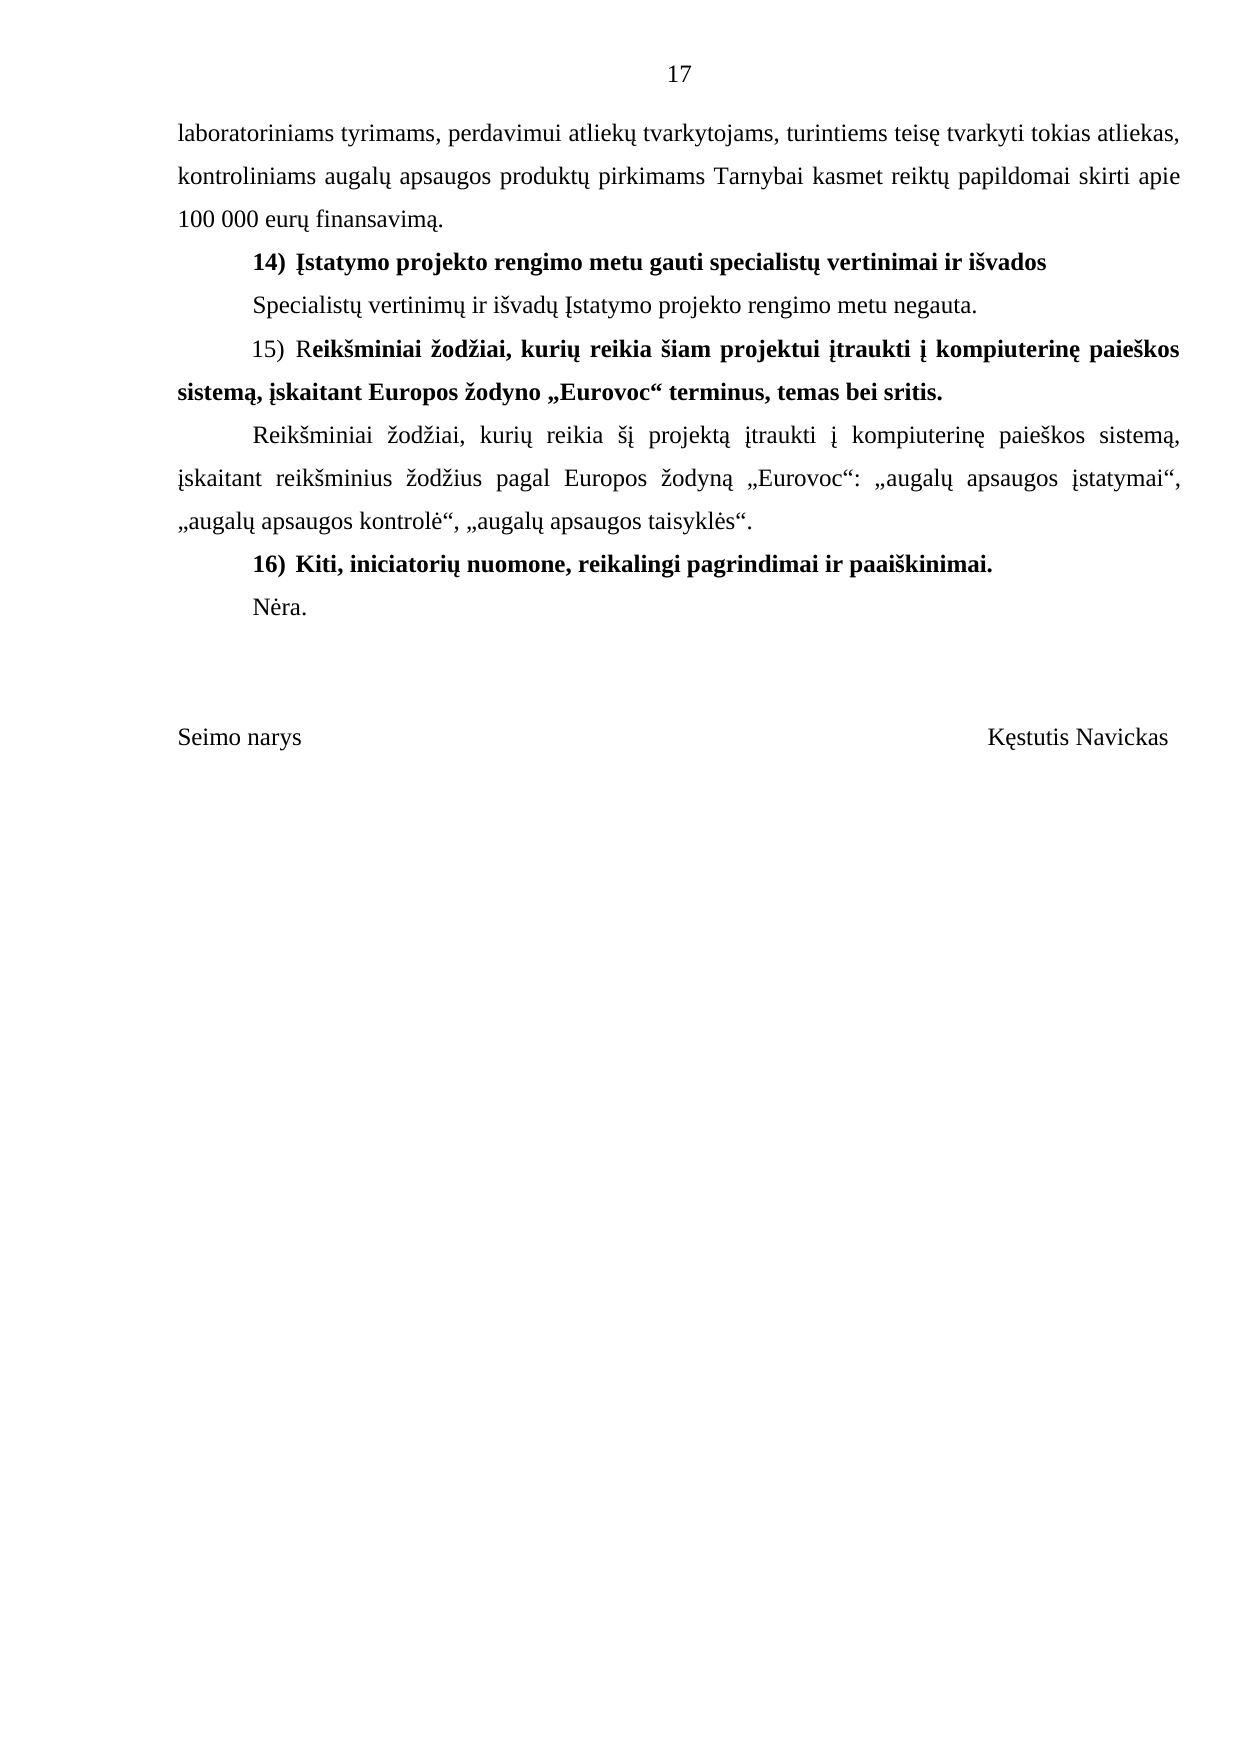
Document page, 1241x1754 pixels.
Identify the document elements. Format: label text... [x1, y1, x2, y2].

list Reikšminiai žodžiai, kurių reikia šiam projektui įtraukti į kompiuterinę paieškos sistemą, įskaitant Europos žodyno „Eurovoc“ terminus, temas bei sritis. [177, 334, 1181, 406]
text laboratoriniams tyrimams, perdavimui atliekų tvarkytojams, turintiems teisę tvarkyti tokias atliekas, kontroliniams augalų apsaugos produktų pirkimams Tarnybai kasmet reiktų papildomai skirti apie 100 000 eurų finansavimą. [177, 118, 1181, 233]
list Nėra. [177, 592, 1181, 621]
list Įstatymo projekto rengimo metu gauti specialistų vertinimai ir išvados [177, 247, 1181, 276]
list Seimo narys Kęstutis Navickas [177, 722, 1181, 751]
list Reikšminiai žodžiai, kurių reikia šį projektą įtraukti į kompiuterinę paieškos sistemą, įskaitant reikšminius žodžius pagal Europos žodyną „Eurovoc“: „augalų apsaugos įstatymai“, „augalų apsaugos kontrolė“, „augalų apsaugos taisyklės“. [177, 420, 1181, 535]
list Kiti, iniciatorių nuomone, reikalingi pagrindimai ir paaiškinimai. [177, 549, 1181, 578]
list Specialistų vertinimų ir išvadų Įstatymo projekto rengimo metu negauta. [252, 291, 1181, 319]
